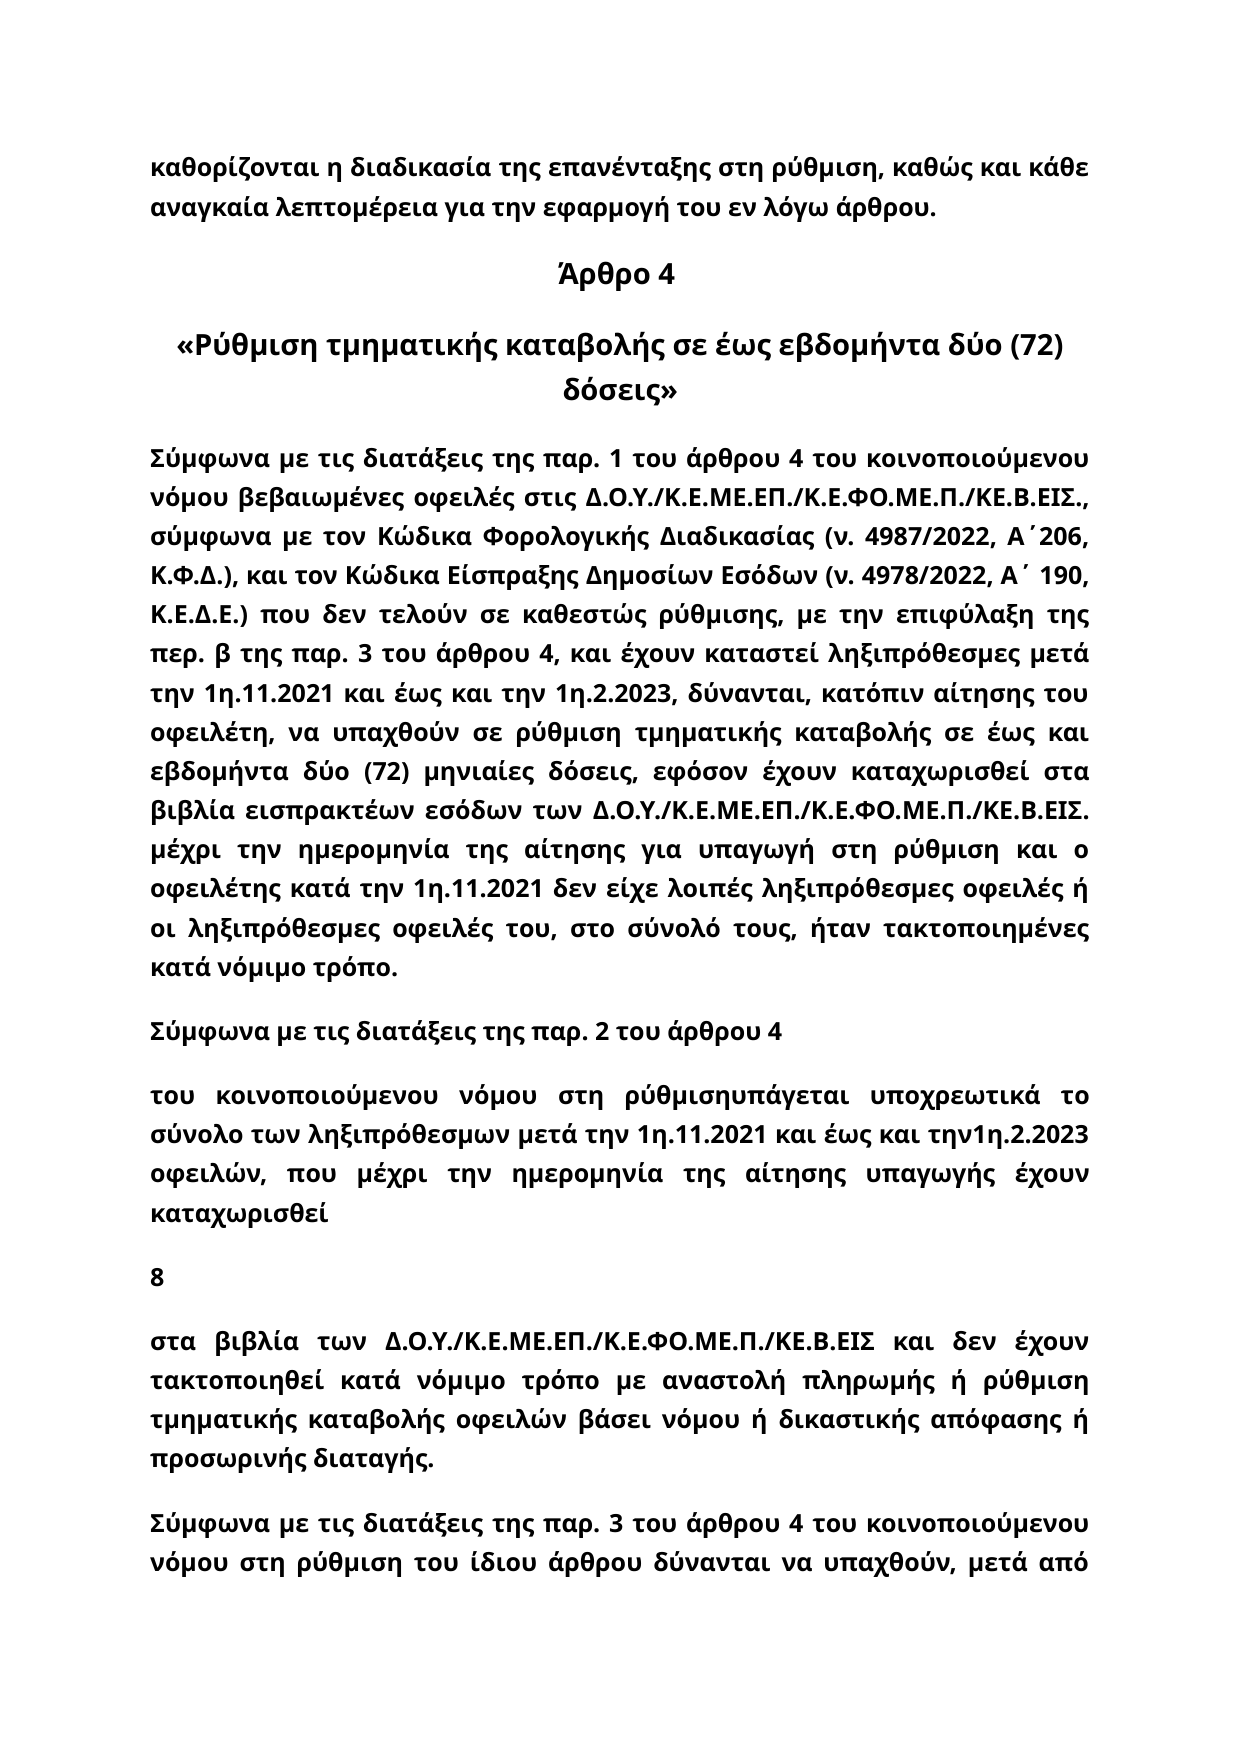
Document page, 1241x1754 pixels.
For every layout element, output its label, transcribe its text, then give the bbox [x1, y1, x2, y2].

text Σύμφωνα με τις διατάξεις της παρ. 3 του άρθρου 4 του κοινοποιούμενου νόμου στη ρύθμιση του ίδιου άρθρου δύνανται να υπαχθούν, μετά από [150, 1505, 1090, 1578]
subtitle «Ρύθμιση τμηματικής καταβολής σε έως εβδομήντα δύο (72) δόσεις» [150, 324, 1090, 409]
text καθορίζονται η διαδικασία της επανένταξης στη ρύθμιση, καθώς και κάθε αναγκαία λεπτομέρεια για την εφαρμογή του εν λόγω άρθρου. [150, 150, 1090, 223]
text Σύμφωνα με τις διατάξεις της παρ. 1 του άρθρου 4 του κοινοποιούμενου νόμου βεβαιωμένες οφειλές στις Δ.Ο.Υ./Κ.Ε.ΜΕ.ΕΠ./Κ.Ε.ΦΟ.ΜΕ.Π./ΚΕ.Β.ΕΙΣ., σύμφωνα με τον Κώδικα Φορολογικής Διαδικασίας (ν. 4987/2022, Α΄206, Κ.Φ.Δ.), και τον Κώδικα Είσπραξης Δημοσίων Εσόδων (ν. 4978/2022, Α΄ 190, Κ.Ε.Δ.Ε.) που δεν τελούν σε καθεστώς ρύθμισης, με την επιφύλαξη της περ. β της παρ. 3 του άρθρου 4, και έχουν καταστεί ληξιπρόθεσμες μετά την 1η.11.2021 και έως και την 1η.2.2023, δύνανται, κατόπιν αίτησης του οφειλέτη, να υπαχθούν σε ρύθμιση τμηματικής καταβολής σε έως και εβδομήντα δύο (72) μηνιαίες δόσεις, εφόσον έχουν καταχωρισθεί στα βιβλία εισπρακτέων εσόδων των Δ.Ο.Υ./Κ.Ε.ΜΕ.ΕΠ./Κ.Ε.ΦΟ.ΜΕ.Π./ΚΕ.Β.ΕΙΣ. μέχρι την ημερομηνία της αίτησης για υπαγωγή στη ρύθμιση και ο οφειλέτης κατά την 1η.11.2021 δεν είχε λοιπές ληξιπρόθεσμες οφειλές ή οι ληξιπρόθεσμες οφειλές του, στο σύνολό τους, ήταν τακτοποιημένες κατά νόμιμο τρόπο. [150, 440, 1090, 983]
subtitle Άρθρο 4 [150, 253, 1090, 293]
text στα βιβλία των Δ.Ο.Υ./Κ.Ε.ΜΕ.ΕΠ./Κ.Ε.ΦΟ.ΜΕ.Π./ΚΕ.Β.ΕΙΣ και δεν έχουν τακτοποιηθεί κατά νόμιμο τρόπο με αναστολή πληρωμής ή ρύθμιση τμηματικής καταβολής οφειλών βάσει νόμου ή δικαστικής απόφασης ή προσωρινής διαταγής. [150, 1323, 1090, 1475]
text 8 [150, 1259, 1090, 1293]
text του κοινοποιούμενου νόμου στη ρύθμισηυπάγεται υποχρεωτικά το σύνολο των ληξιπρόθεσμων μετά την 1η.11.2021 και έως και την1η.2.2023 οφειλών, που μέχρι την ημερομηνία της αίτησης υπαγωγής έχουν καταχωρισθεί [150, 1078, 1090, 1229]
text Σύμφωνα με τις διατάξεις της παρ. 2 του άρθρου 4 [150, 1013, 1090, 1048]
